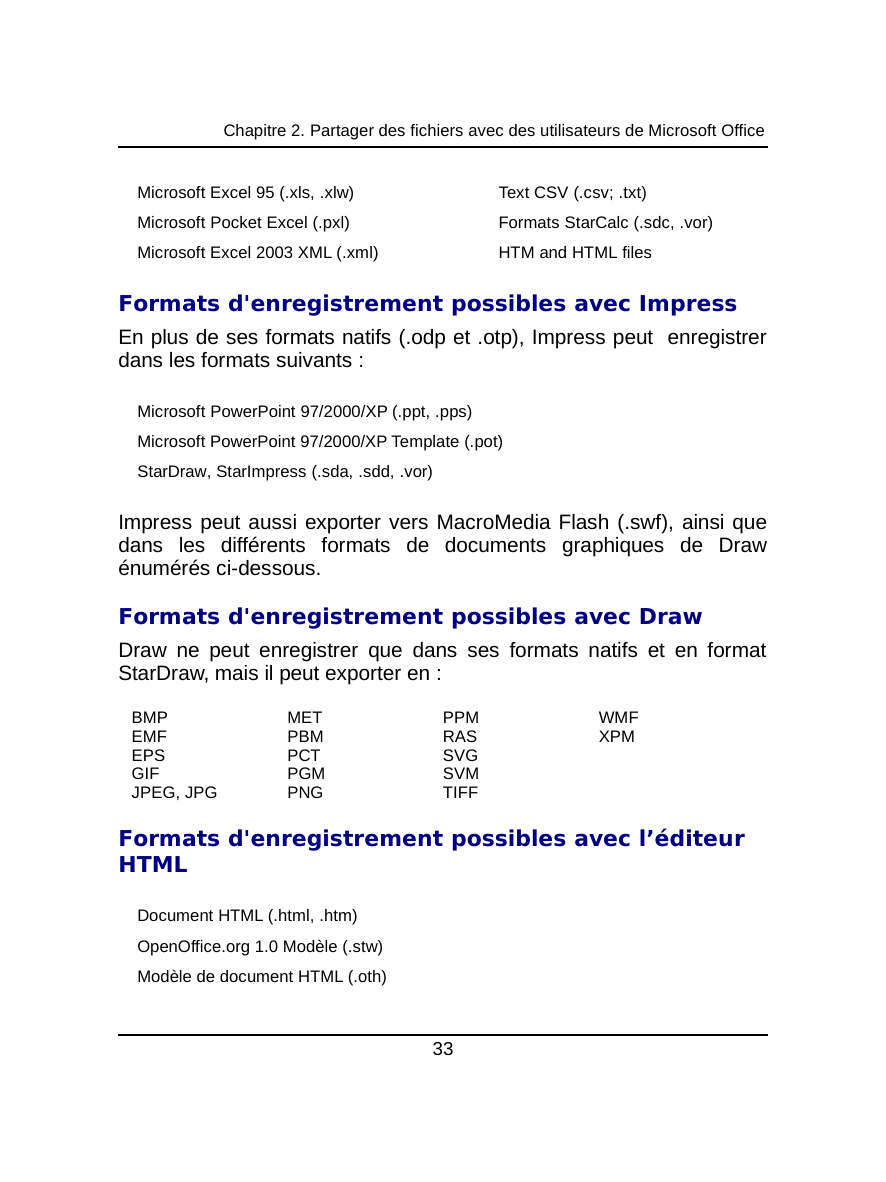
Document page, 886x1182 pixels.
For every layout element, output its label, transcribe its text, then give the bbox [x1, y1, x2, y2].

table_cell RAS [443, 727, 598, 746]
text En plus de ses formats natifs (.odp et .otp), Impress peut enregistrer dans les formats suivants : [118, 326, 768, 372]
table_cell [599, 783, 754, 802]
table_cell JPEG, JPG [131, 783, 287, 802]
table_header PPM [443, 708, 598, 727]
subtitle Formats d'enregistrement possibles avec l’éditeur HTML [118, 826, 768, 877]
table_header BMP [131, 708, 287, 727]
table_cell [599, 765, 754, 783]
table_cell TIFF [443, 783, 598, 802]
table_cell HTM and HTML files [469, 238, 754, 268]
table_cell EMF [131, 727, 287, 746]
table_cell Formats StarCalc (.sdc, .vor) [469, 207, 754, 237]
table_cell Microsoft Excel 95 (.xls, .xlw) [131, 177, 469, 207]
table_cell XPM [599, 727, 754, 746]
table_cell PBM [287, 727, 443, 746]
table_cell PGM [287, 765, 443, 783]
table_cell StarDraw, StarImpress (.sda, .sdd, .vor) [131, 456, 754, 487]
table_cell EPS [131, 746, 287, 764]
table_cell Microsoft Excel 2003 XML (.xml) [131, 238, 469, 268]
table_cell PCT [287, 746, 443, 764]
subtitle Formats d'enregistrement possibles avec Impress [118, 291, 768, 317]
subtitle Formats d'enregistrement possibles avec Draw [118, 604, 768, 629]
table_cell PNG [287, 783, 443, 802]
table_cell SVM [443, 765, 598, 783]
table_header WMF [599, 708, 754, 727]
text Draw ne peut enregistrer que dans ses formats natifs et en format StarDraw, mais il peut exporter en : [118, 638, 768, 685]
table_cell OpenOffice.org 1.0 Modèle (.stw) [131, 931, 754, 961]
table_cell Modèle de document HTML (.oth) [131, 961, 754, 991]
table_cell Microsoft PowerPoint 97/2000/XP Template (.pot) [131, 426, 754, 456]
table_header Document HTML (.html, .htm) [131, 901, 754, 931]
text Impress peut aussi exporter vers MacroMedia Flash (.swf), ainsi que dans les différents formats de documents graphiques de Draw énumérés ci-dessous. [118, 510, 768, 580]
table_cell [599, 746, 754, 764]
table_cell SVG [443, 746, 598, 764]
table_cell Text CSV (.csv; .txt) [469, 177, 754, 207]
table_header MET [287, 708, 443, 727]
table_cell GIF [131, 765, 287, 783]
table_header Microsoft PowerPoint 97/2000/XP (.ppt, .pps) [131, 396, 754, 426]
table_cell Microsoft Pocket Excel (.pxl) [131, 207, 469, 237]
